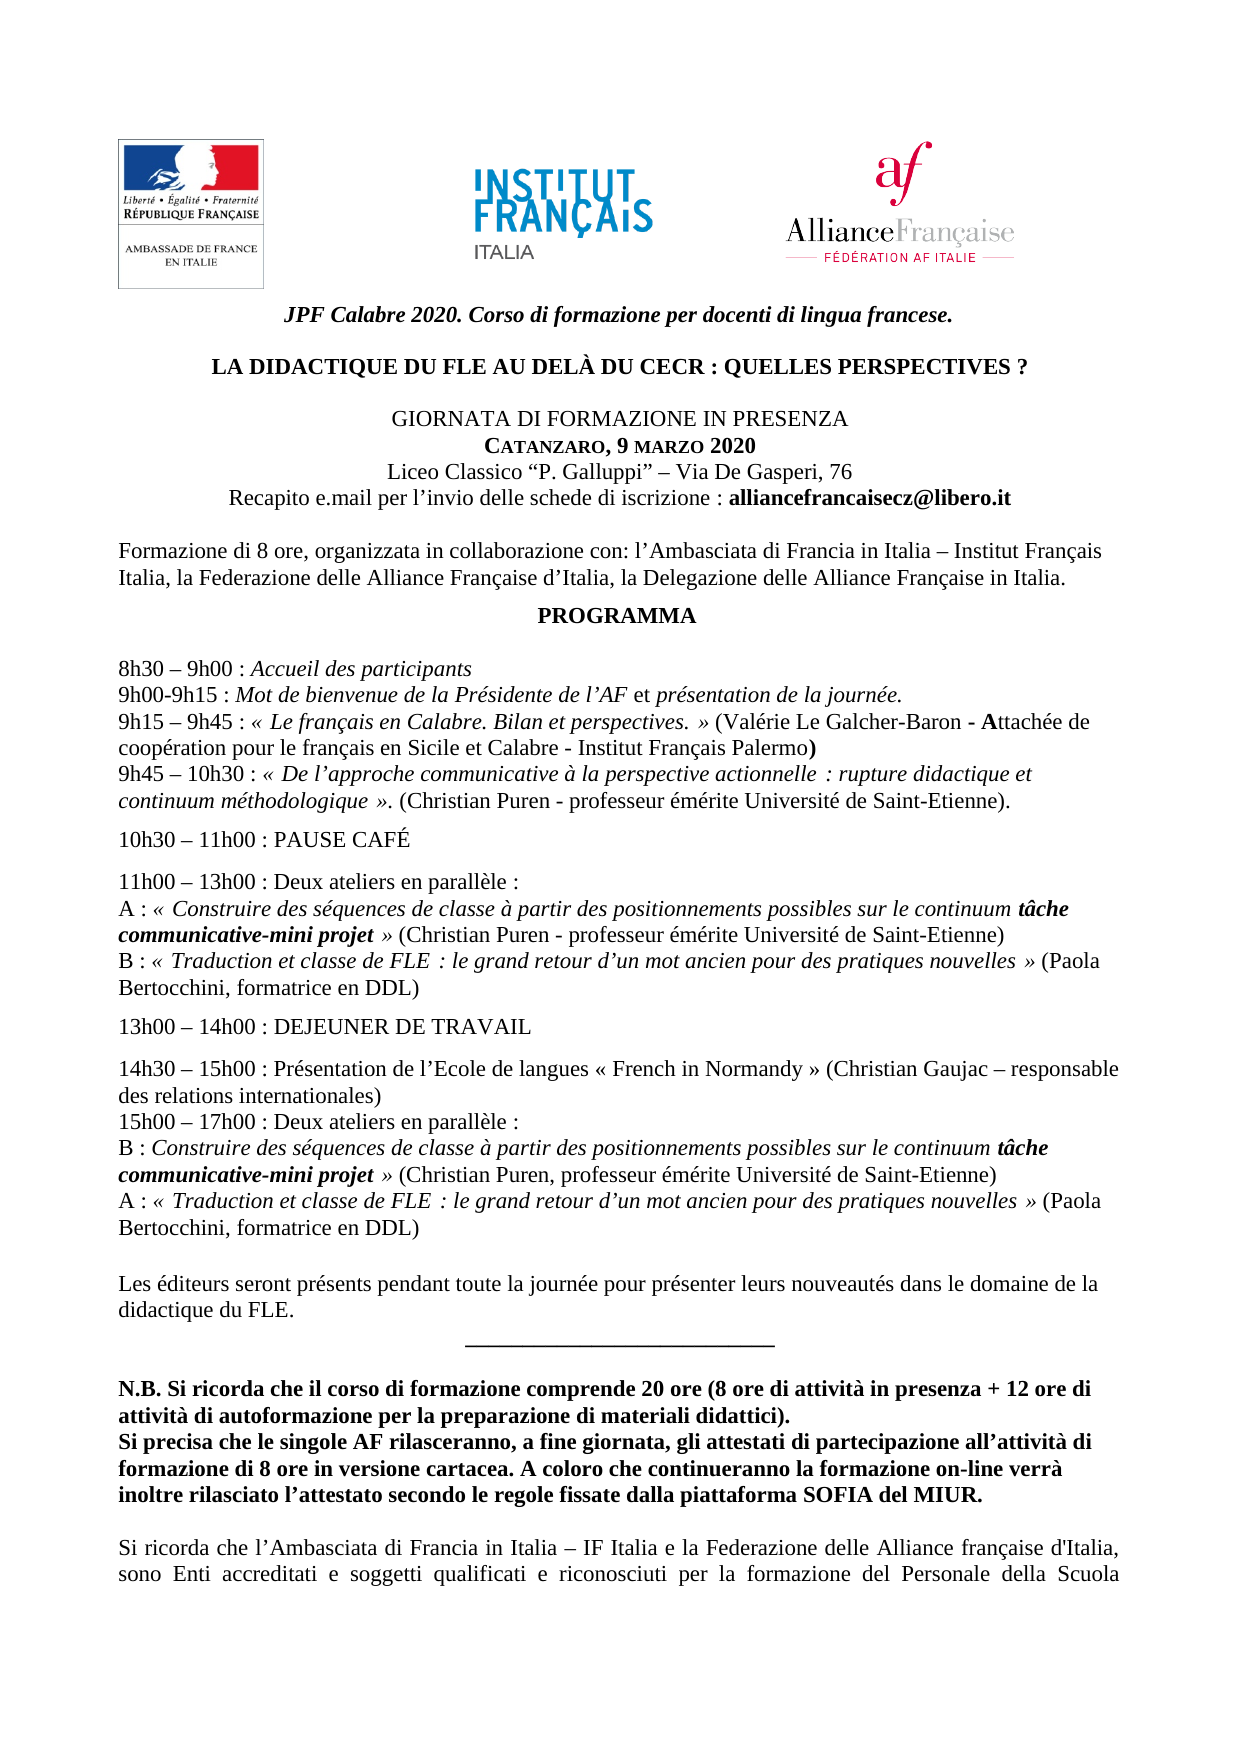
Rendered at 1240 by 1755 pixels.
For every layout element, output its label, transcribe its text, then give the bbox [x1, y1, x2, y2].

text la didactique du FLE au delà du CECR : quelles perspectives ? [118, 353, 1121, 379]
text Liceo Classico “P. Galluppi” – Via De Gasperi, 76 [118, 458, 1121, 484]
text A : « Construire des séquences de classe à partir des positionnements possibles sur le continuum tâche communicative-mini projet » (Christian Puren - professeur émérite Université de Saint-Etienne) [118, 895, 1121, 947]
text 11h00 – 13h00 : Deux ateliers en parallèle : [118, 868, 1121, 895]
text 14h30 – 15h00 : Présentation de l’Ecole de langues « French in Normandy » (Christian Gaujac – responsable des relations internationales) [118, 1055, 1121, 1108]
text Les éditeurs seront présents pendant toute la journée pour présenter leurs nouveautés dans le domaine de la didactique du FLE. [118, 1270, 1121, 1323]
text Formazione di 8 ore, organizzata in collaborazione con: l’Ambasciata di Francia in Italia – Institut Français Italia, la Federazione delle Alliance Française d’Italia, la Delegazione delle Alliance Française in Italia. [118, 537, 1121, 590]
text 9h15 – 9h45 : « Le français en Calabre. Bilan et perspectives. » (Valérie Le Galcher-Baron - Attachée de coopération pour le français en Sicile et Calabre - Institut Français Palermo) [118, 708, 1121, 761]
text 10h30 – 11h00 : pause café [118, 826, 1121, 852]
text Recapito e.mail per l’invio delle schede di iscrizione : alliancefrancaisecz@libero.it [118, 484, 1121, 511]
text B : Construire des séquences de classe à partir des positionnements possibles sur le continuum tâche communicative-mini projet » (Christian Puren, professeur émérite Université de Saint-Etienne) [118, 1134, 1121, 1187]
text 15h00 – 17h00 : Deux ateliers en parallèle : [118, 1108, 1121, 1134]
text 9h00-9h15 : Mot de bienvenue de la Présidente de l’AF et présentation de la journée. [118, 681, 1121, 708]
text Si precisa che le singole AF rilasceranno, a fine giornata, gli attestati di partecipazione all’attività di formazione di 8 ore in versione cartacea. A coloro che continueranno la formazione on-line verrà inoltre rilasciato l’attestato secondo le regole fissate dalla piattaforma SOFIA del MIUR. [118, 1428, 1121, 1507]
text 13h00 – 14h00 : DEJEUNER DE TRAVAIL [118, 1013, 1121, 1039]
text 8h30 – 9h00 : Accueil des participants [118, 655, 1121, 681]
text Catanzaro, 9 marzo 2020 [118, 432, 1121, 458]
text Programma [118, 602, 1121, 629]
text ___________________________ [118, 1323, 1121, 1349]
text 9h45 – 10h30 : « De l’approche communicative à la perspective actionnelle : rupture didactique et continuum méthodologique ». (Christian Puren - professeur émérite Université de Saint-Etienne). [118, 761, 1121, 813]
text N.B. Si ricorda che il corso di formazione comprende 20 ore (8 ore di attività in presenza + 12 ore di attività di autoformazione per la preparazione di materiali didattici). [118, 1376, 1121, 1428]
text Si ricorda che l’Ambasciata di Francia in Italia – IF Italia e la Federazione delle Alliance française d'Italia, sono Enti accreditati e soggetti qualificati e riconosciuti per la formazione del Personale della Scuola [118, 1534, 1121, 1586]
text B : « Traduction et classe de FLE : le grand retour d’un mot ancien pour des pratiques nouvelles » (Paola Bertocchini, formatrice en DDL) [118, 947, 1121, 1000]
text A : « Traduction et classe de FLE : le grand retour d’un mot ancien pour des pratiques nouvelles » (Paola Bertocchini, formatrice en DDL) [118, 1187, 1121, 1240]
text GIORNATA DI FORMAZIONE IN PRESENZa [118, 405, 1121, 432]
text JPF Calabre 2020. Corso di formazione per docenti di lingua francese. [118, 301, 1121, 328]
